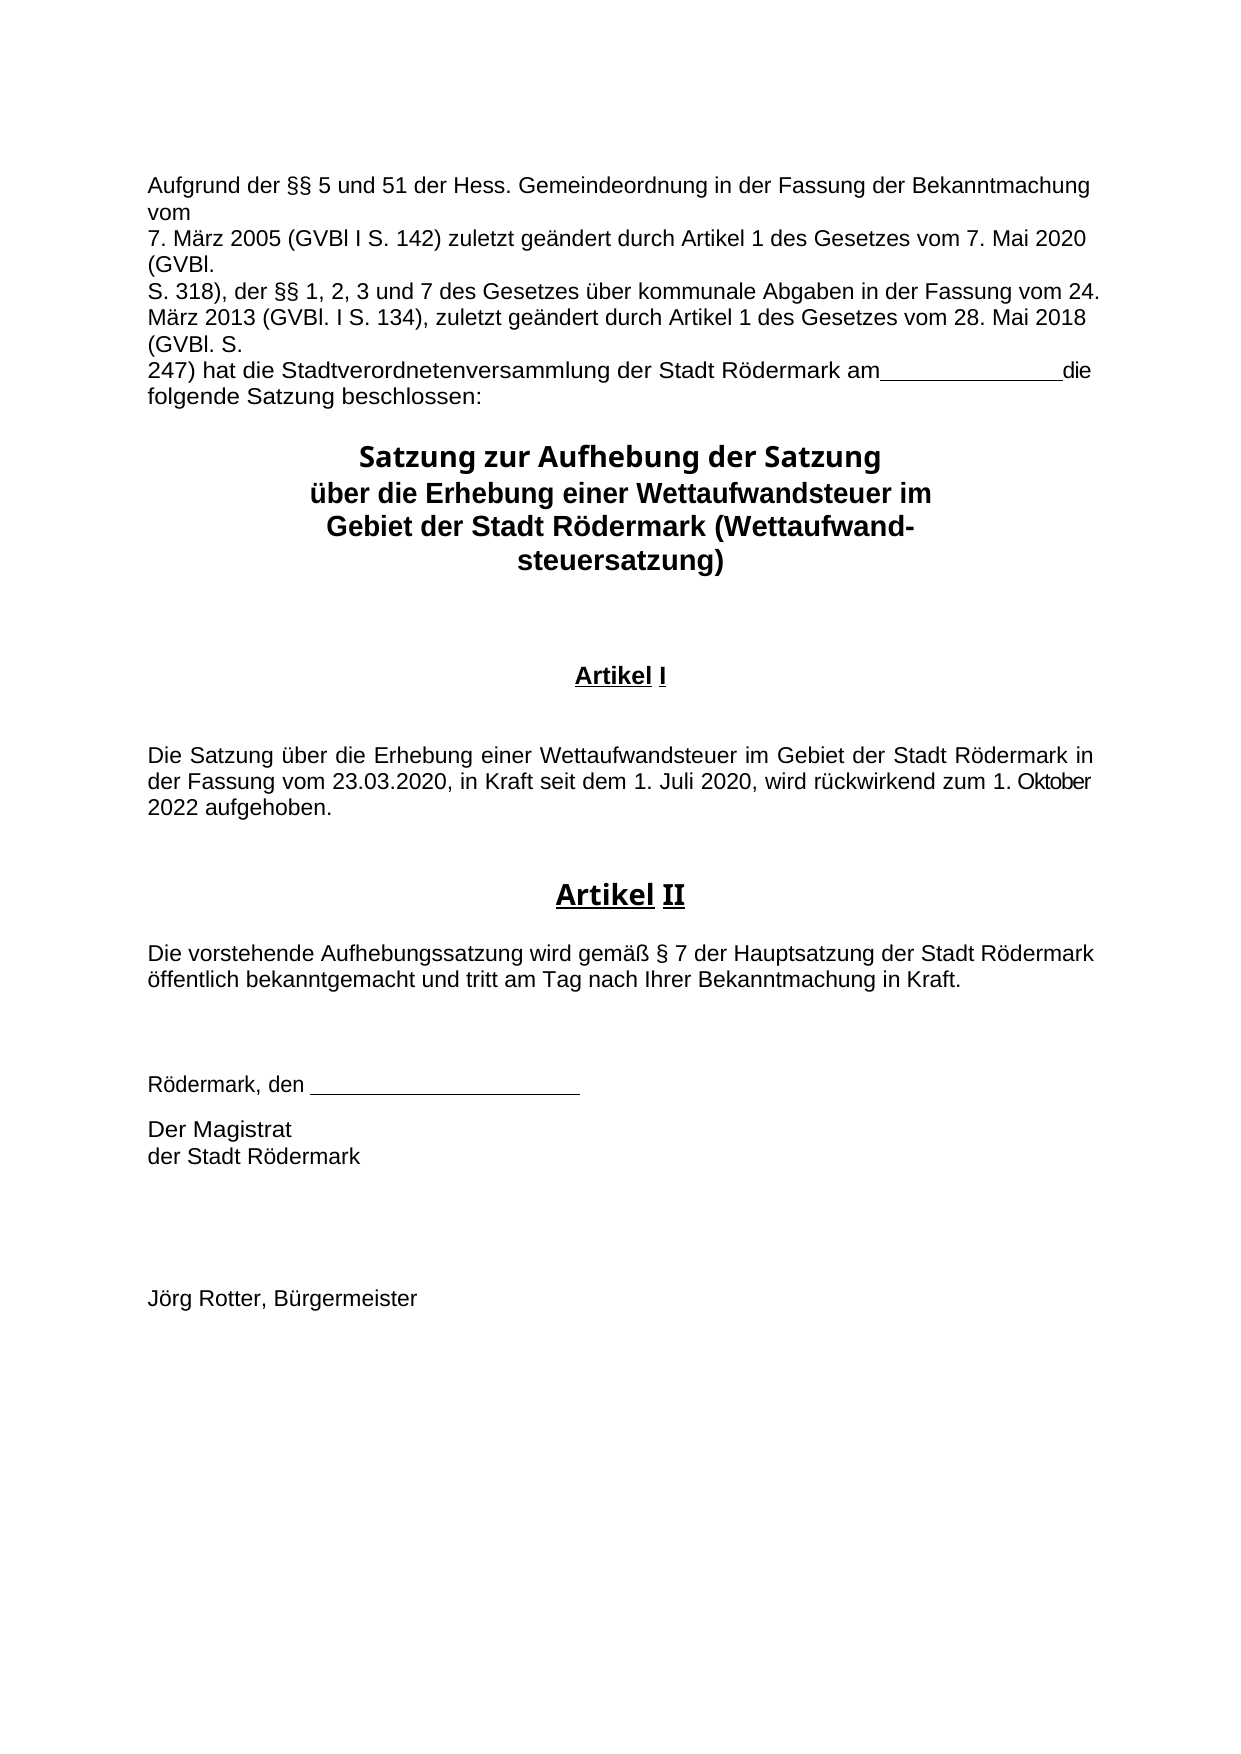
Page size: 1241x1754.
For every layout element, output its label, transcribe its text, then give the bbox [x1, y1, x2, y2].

text Aufgrund der §§ 5 und 51 der Hess. Gemeindeordnung in der Fassung der Bekanntmachung vom [147, 173, 1105, 225]
subtitle Artikel II [301, 874, 939, 913]
text der Stadt Rödermark [147, 1143, 1105, 1169]
text Rödermark, den [147, 1071, 1105, 1098]
text Die vorstehende Aufhebungssatzung wird gemäß § 7 der Hauptsatzung der Stadt Rödermark öffentlich bekanntgemacht und tritt am Tag nach Ihrer Bekanntmachung in Kraft. [147, 939, 1105, 992]
text über die Erhebung einer Wettaufwandsteuer im Gebiet der Stadt Rödermark (Wettaufwand-steuersatzung) [302, 476, 939, 577]
text S. 318), der §§ 1, 2, 3 und 7 des Gesetzes über kommunale Abgaben in der Fassung vom 24. März 2013 (GVBl. I S. 134), zuletzt geändert durch Artikel 1 des Gesetzes vom 28. Mai 2018 (GVBl. S. [147, 278, 1105, 357]
text 7. März 2005 (GVBl I S. 142) zuletzt geändert durch Artikel 1 des Gesetzes vom 7. Mai 2020 (GVBl. [147, 225, 1105, 278]
text 247) hat die Stadtverordnetenversammlung der Stadt Rödermark am die folgende Satzung beschlossen: [147, 357, 1093, 410]
subtitle Satzung zur Aufhebung der Satzung [302, 436, 939, 476]
text Die Satzung über die Erhebung einer Wettaufwandsteuer im Gebiet der Stadt Rödermark in der Fassung vom 23.03.2020, in Kraft seit dem 1. Juli 2020, wird rückwirkend zum 1. Oktober 2022 aufgehoben. [147, 742, 1094, 821]
text Jörg Rotter, Bürgermeister [147, 1285, 1105, 1311]
text Artikel I [301, 661, 939, 689]
text Der Magistrat [147, 1116, 1105, 1142]
